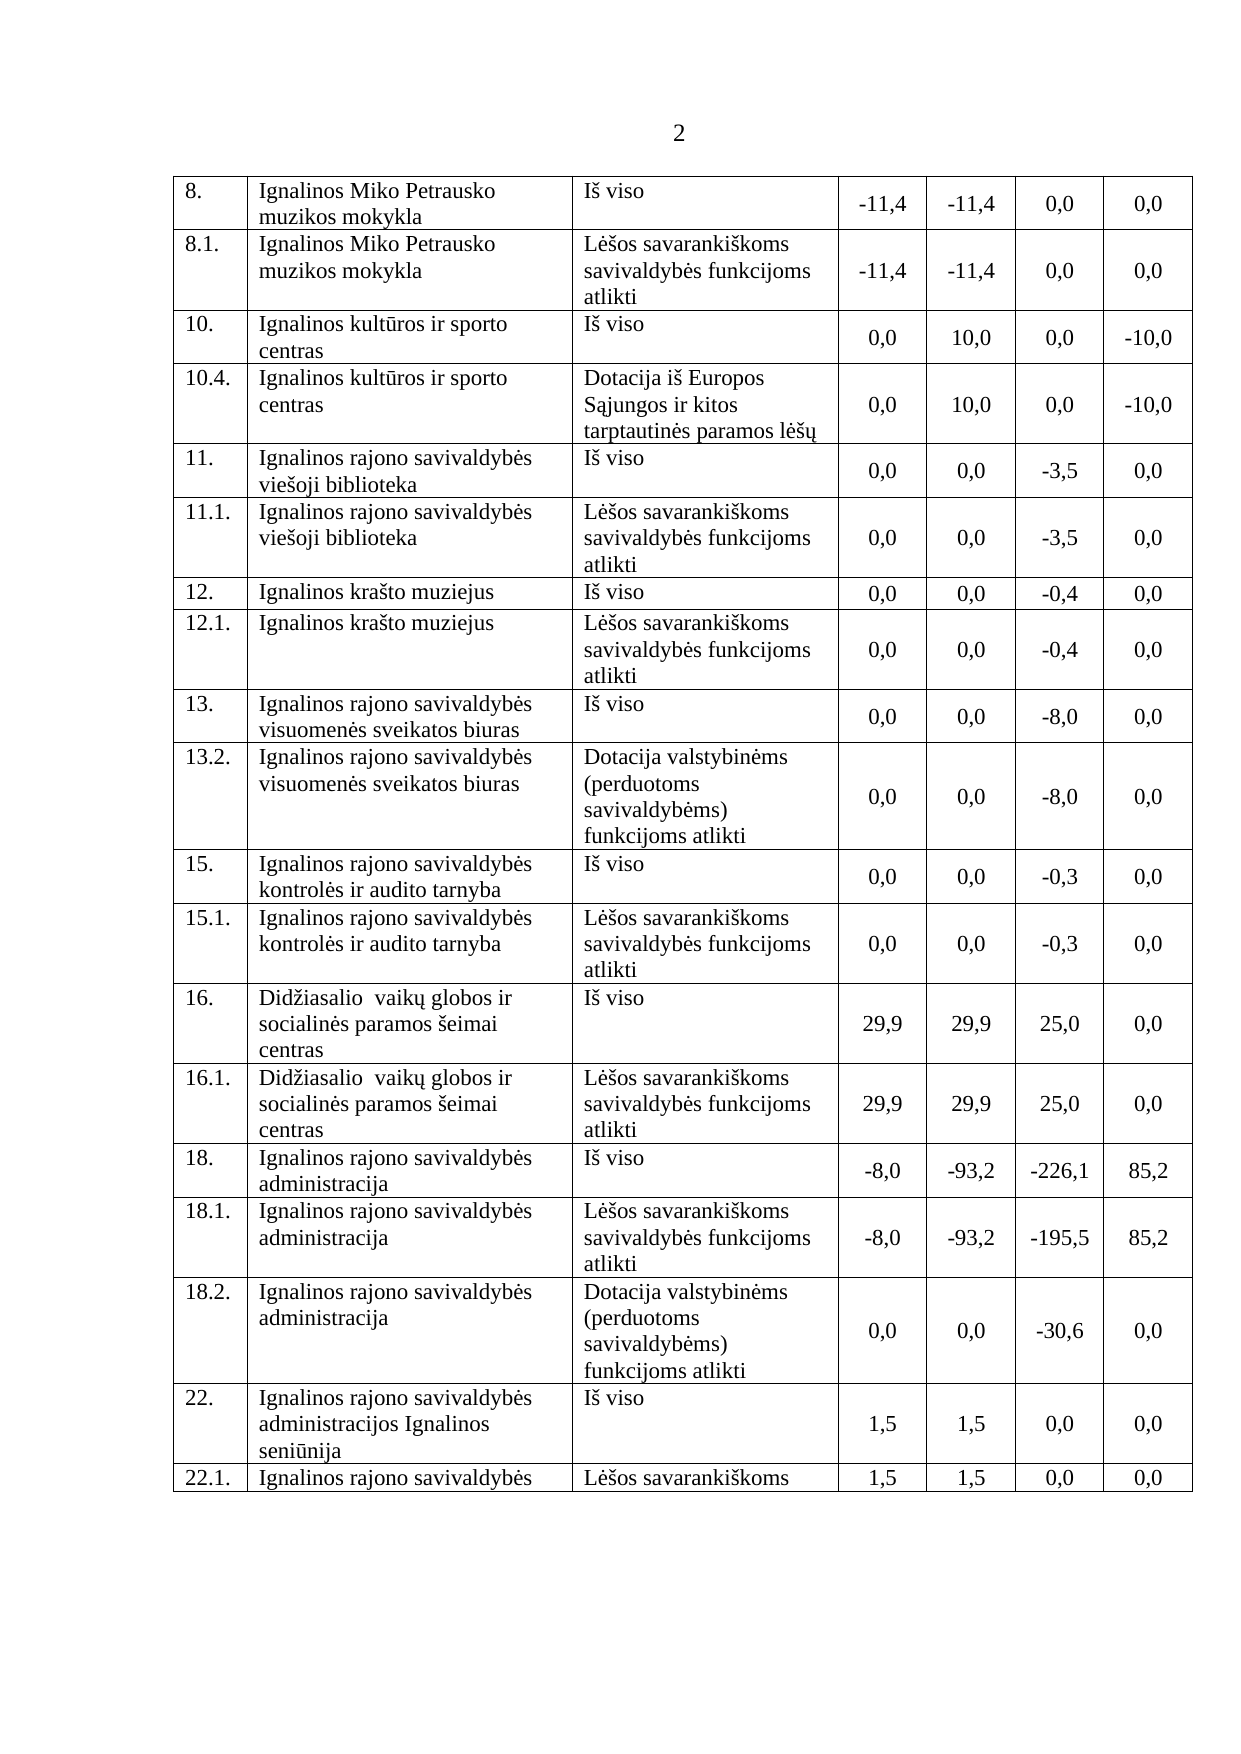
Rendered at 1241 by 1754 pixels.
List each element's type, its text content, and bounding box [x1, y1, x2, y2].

table_cell -0,3 [1016, 850, 1103, 902]
table_cell 0,0 [1104, 743, 1192, 849]
table_cell 13. [174, 690, 247, 742]
table_cell Ignalinos Miko Petrausko muzikos mokykla [248, 230, 572, 309]
table_cell -93,2 [927, 1144, 1015, 1197]
table_cell Iš viso [573, 177, 838, 229]
table_cell 10.4. [174, 364, 247, 443]
table_cell 25,0 [1016, 984, 1103, 1063]
table_cell -195,5 [1016, 1198, 1103, 1277]
table_cell 0,0 [1104, 578, 1192, 608]
table_cell -0,3 [1016, 904, 1103, 983]
table_cell 0,0 [1016, 177, 1103, 229]
table_cell Iš viso [573, 984, 838, 1063]
table_cell Lėšos savarankiškoms savivaldybės funkcijoms atlikti [573, 1064, 838, 1143]
table_cell -8,0 [1016, 690, 1103, 742]
table_cell -3,5 [1016, 444, 1103, 497]
table_cell Lėšos savarankiškoms savivaldybės funkcijoms atlikti [573, 904, 838, 983]
table_cell 1,5 [927, 1464, 1015, 1491]
table_cell 0,0 [927, 690, 1015, 742]
table_cell Dotacija iš Europos Sąjungos ir kitos tarptautinės paramos lėšų [573, 364, 838, 443]
table_cell 0,0 [839, 904, 926, 983]
table_cell 0,0 [839, 364, 926, 443]
table_cell 0,0 [839, 578, 926, 608]
table_cell Ignalinos kultūros ir sporto centras [248, 311, 572, 363]
table_cell 0,0 [927, 743, 1015, 849]
table_cell 16. [174, 984, 247, 1063]
table_cell Didžiasalio vaikų globos ir socialinės paramos šeimai centras [248, 984, 572, 1063]
table_cell -11,4 [839, 177, 926, 229]
table_cell -10,0 [1104, 311, 1192, 363]
table_cell 11. [174, 444, 247, 497]
table_cell 1,5 [927, 1384, 1015, 1463]
table_cell 18.1. [174, 1198, 247, 1277]
table_cell 0,0 [839, 610, 926, 688]
table_cell 29,9 [839, 984, 926, 1063]
table_cell 0,0 [839, 311, 926, 363]
table_cell Ignalinos rajono savivaldybės visuomenės sveikatos biuras [248, 690, 572, 742]
table_cell Ignalinos krašto muziejus [248, 578, 572, 608]
table_cell 25,0 [1016, 1064, 1103, 1143]
table_cell Ignalinos Miko Petrausko muzikos mokykla [248, 177, 572, 229]
table_cell Iš viso [573, 444, 838, 497]
table_cell 22.1. [174, 1464, 247, 1491]
table_cell 18.2. [174, 1278, 247, 1383]
table_cell Didžiasalio vaikų globos ir socialinės paramos šeimai centras [248, 1064, 572, 1143]
table_cell Iš viso [573, 311, 838, 363]
table_cell 0,0 [839, 444, 926, 497]
table_cell Ignalinos rajono savivaldybės [248, 1464, 572, 1491]
table_cell Lėšos savarankiškoms savivaldybės funkcijoms atlikti [573, 498, 838, 577]
table_cell 0,0 [1104, 177, 1192, 229]
table_cell 0,0 [1104, 610, 1192, 688]
table_cell -3,5 [1016, 498, 1103, 577]
table_cell -11,4 [839, 230, 926, 309]
table_cell 12. [174, 578, 247, 608]
table_cell Ignalinos rajono savivaldybės administracija [248, 1144, 572, 1197]
table_cell 0,0 [1104, 984, 1192, 1063]
table_cell 0,0 [927, 578, 1015, 608]
table_cell -10,0 [1104, 364, 1192, 443]
table_cell Lėšos savarankiškoms savivaldybės funkcijoms atlikti [573, 1198, 838, 1277]
table_cell 11.1. [174, 498, 247, 577]
table_cell 10,0 [927, 364, 1015, 443]
table_cell 0,0 [1104, 904, 1192, 983]
table_cell 1,5 [839, 1464, 926, 1491]
table_cell 0,0 [1104, 1384, 1192, 1463]
table_cell 0,0 [1016, 364, 1103, 443]
table_cell Lėšos savarankiškoms savivaldybės funkcijoms atlikti [573, 230, 838, 309]
table_cell Iš viso [573, 578, 838, 608]
table_cell 0,0 [1104, 230, 1192, 309]
table_cell Iš viso [573, 850, 838, 902]
table_cell -226,1 [1016, 1144, 1103, 1197]
table_cell Ignalinos rajono savivaldybės administracijos Ignalinos seniūnija [248, 1384, 572, 1463]
table_cell 0,0 [927, 904, 1015, 983]
table_cell 0,0 [927, 1278, 1015, 1383]
table_cell 29,9 [927, 1064, 1015, 1143]
table_cell Ignalinos rajono savivaldybės administracija [248, 1278, 572, 1383]
table_cell 10. [174, 311, 247, 363]
table_cell 0,0 [839, 498, 926, 577]
table_cell -11,4 [927, 177, 1015, 229]
table_cell 0,0 [927, 610, 1015, 688]
table_cell Ignalinos rajono savivaldybės kontrolės ir audito tarnyba [248, 850, 572, 902]
table_cell 0,0 [1016, 311, 1103, 363]
table_cell -0,4 [1016, 610, 1103, 688]
table_cell 15.1. [174, 904, 247, 983]
table_cell 0,0 [1104, 690, 1192, 742]
table_cell Lėšos savarankiškoms savivaldybės funkcijoms atlikti [573, 610, 838, 688]
table_cell 0,0 [839, 690, 926, 742]
table_cell 0,0 [839, 1278, 926, 1383]
table_cell 0,0 [839, 850, 926, 902]
table_cell 0,0 [1104, 498, 1192, 577]
table_cell 85,2 [1104, 1198, 1192, 1277]
table_cell 0,0 [1104, 1064, 1192, 1143]
table_cell 0,0 [839, 743, 926, 849]
table_cell Ignalinos rajono savivaldybės kontrolės ir audito tarnyba [248, 904, 572, 983]
table_cell Lėšos savarankiškoms [573, 1464, 838, 1491]
table_cell -93,2 [927, 1198, 1015, 1277]
table_cell 16.1. [174, 1064, 247, 1143]
table_cell Iš viso [573, 1384, 838, 1463]
table_cell -8,0 [839, 1198, 926, 1277]
table_cell -0,4 [1016, 578, 1103, 608]
table_cell 8. [174, 177, 247, 229]
table_cell 0,0 [1016, 230, 1103, 309]
table_cell 29,9 [927, 984, 1015, 1063]
table_cell -8,0 [1016, 743, 1103, 849]
table_cell -8,0 [839, 1144, 926, 1197]
table_cell 15. [174, 850, 247, 902]
table_cell 18. [174, 1144, 247, 1197]
table_cell 8.1. [174, 230, 247, 309]
table_cell -11,4 [927, 230, 1015, 309]
table_cell Ignalinos krašto muziejus [248, 610, 572, 688]
table_cell 0,0 [1016, 1384, 1103, 1463]
table_cell Iš viso [573, 690, 838, 742]
table_cell 10,0 [927, 311, 1015, 363]
table_cell 0,0 [1104, 1278, 1192, 1383]
table_cell 0,0 [1104, 444, 1192, 497]
table_cell 0,0 [927, 444, 1015, 497]
table_cell 0,0 [927, 498, 1015, 577]
table_cell Ignalinos rajono savivaldybės administracija [248, 1198, 572, 1277]
table_cell Ignalinos rajono savivaldybės viešoji biblioteka [248, 444, 572, 497]
table_cell 0,0 [927, 850, 1015, 902]
table_cell 29,9 [839, 1064, 926, 1143]
table_cell Ignalinos rajono savivaldybės visuomenės sveikatos biuras [248, 743, 572, 849]
table_cell Ignalinos kultūros ir sporto centras [248, 364, 572, 443]
table_cell Iš viso [573, 1144, 838, 1197]
table_cell 0,0 [1104, 1464, 1192, 1491]
table_cell 13.2. [174, 743, 247, 849]
table_cell 0,0 [1104, 850, 1192, 902]
table_cell 85,2 [1104, 1144, 1192, 1197]
table_cell 0,0 [1016, 1464, 1103, 1491]
table_cell 12.1. [174, 610, 247, 688]
table_cell Ignalinos rajono savivaldybės viešoji biblioteka [248, 498, 572, 577]
table_cell 1,5 [839, 1384, 926, 1463]
table_cell Dotacija valstybinėms (perduotoms savivaldybėms) funkcijoms atlikti [573, 743, 838, 849]
table_cell -30,6 [1016, 1278, 1103, 1383]
table_cell Dotacija valstybinėms (perduotoms savivaldybėms) funkcijoms atlikti [573, 1278, 838, 1383]
table_cell 22. [174, 1384, 247, 1463]
